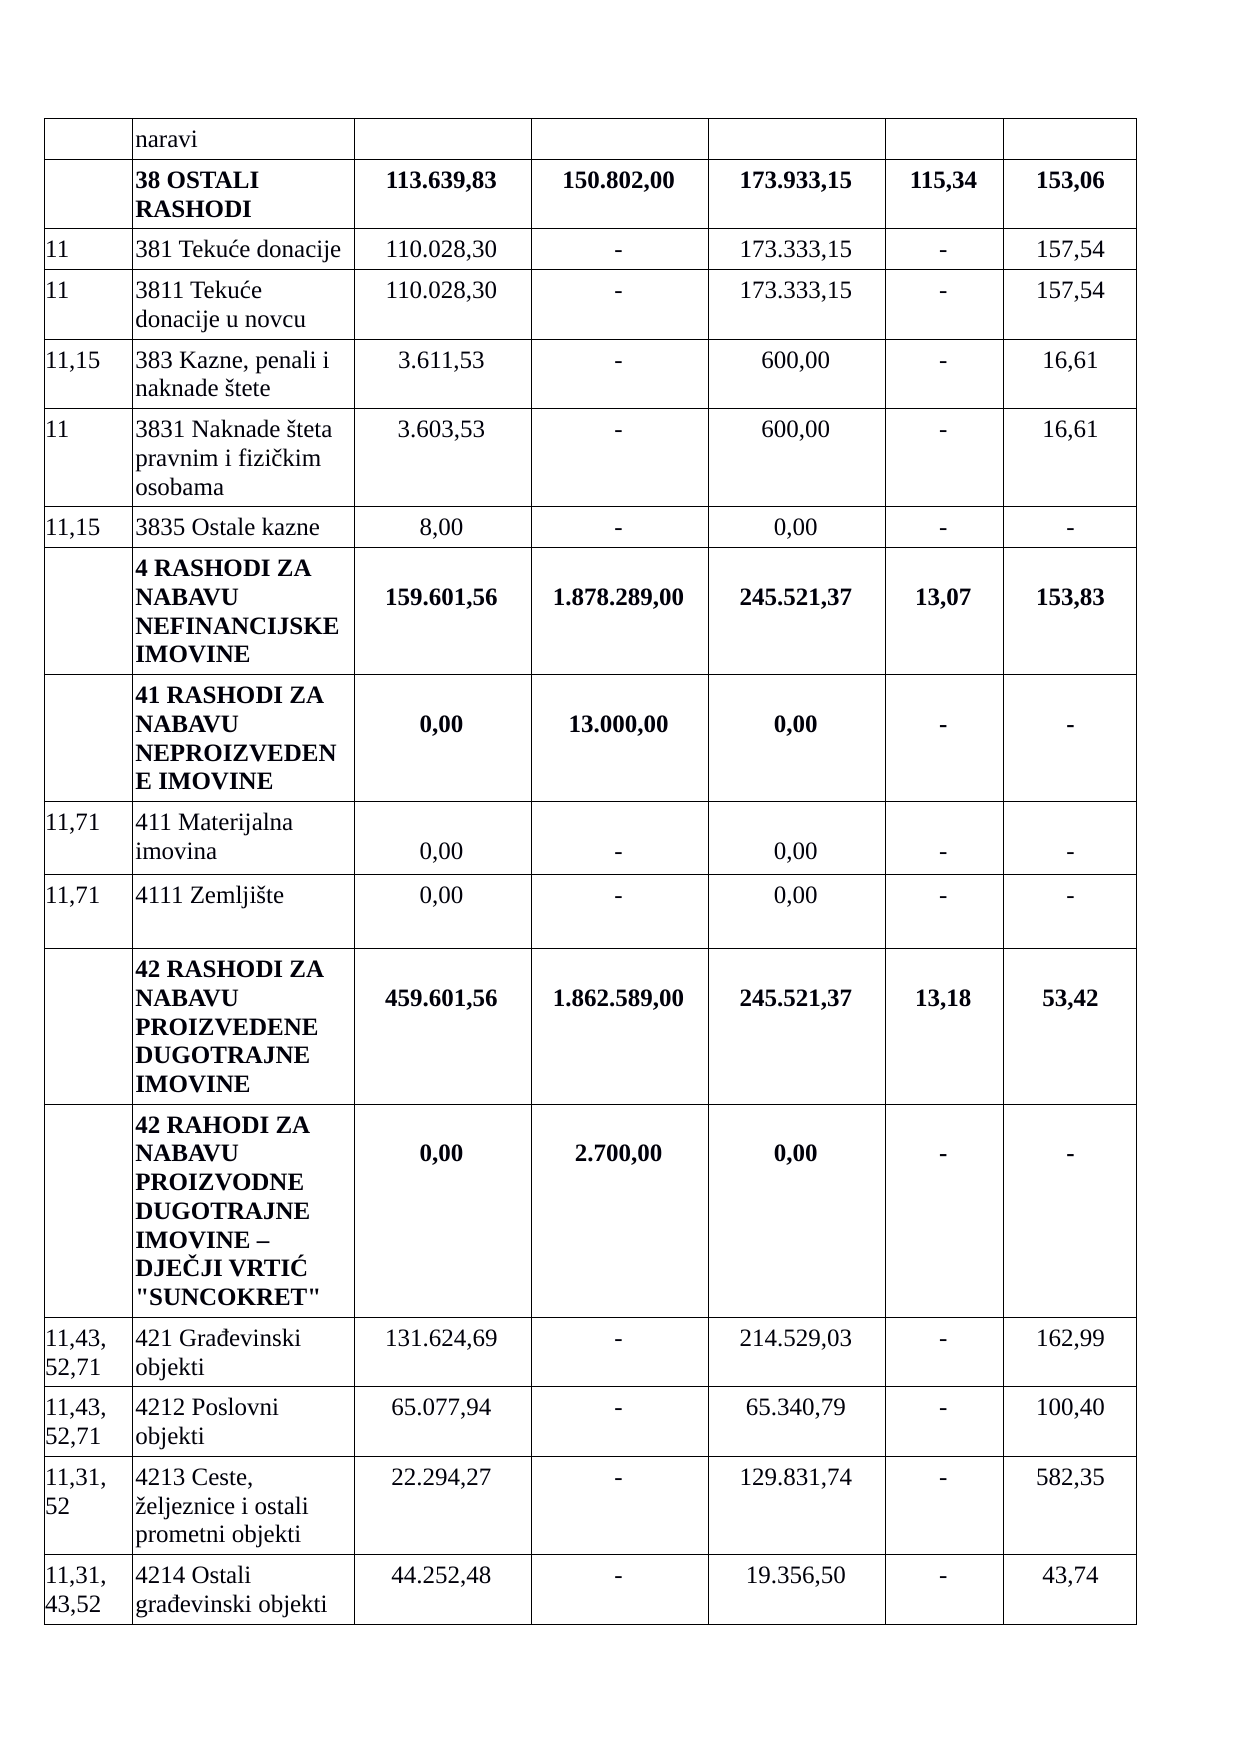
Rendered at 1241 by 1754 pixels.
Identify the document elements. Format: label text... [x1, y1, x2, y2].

table_cell 110.028,30 [355, 270, 531, 338]
table_cell 411 Materijalna imovina [133, 802, 354, 874]
table_cell 173.333,15 [709, 270, 885, 338]
table_cell - [886, 1555, 1003, 1623]
table_cell 0,00 [709, 1105, 885, 1317]
table_cell - [886, 675, 1003, 801]
table_cell 13,18 [886, 949, 1003, 1103]
table_cell 42 RASHODI ZA NABAVU PROIZVEDENE DUGOTRAJNE IMOVINE [133, 949, 354, 1103]
table_cell 0,00 [355, 802, 531, 874]
table_cell 11,71 [45, 802, 132, 874]
table_cell 129.831,74 [709, 1457, 885, 1554]
table_cell 4214 Ostali građevinski objekti [133, 1555, 354, 1623]
table_cell 421 Građevinski objekti [133, 1318, 354, 1386]
table_cell 150.802,00 [532, 160, 708, 228]
table_cell 11 [45, 229, 132, 269]
table_cell - [1004, 875, 1136, 948]
table_cell 43,74 [1004, 1555, 1136, 1623]
table_cell - [532, 119, 708, 159]
table_cell - [886, 270, 1003, 338]
table_cell - [886, 802, 1003, 874]
table_cell 0,00 [355, 875, 531, 948]
table_cell 2.700,00 [532, 1105, 708, 1317]
table_cell 582,35 [1004, 1457, 1136, 1554]
table_cell 157,54 [1004, 229, 1136, 269]
table_cell - [532, 1555, 708, 1623]
table_cell [45, 675, 132, 801]
table_cell 11 [45, 409, 132, 506]
table_cell 11,15 [45, 340, 132, 408]
table_cell 11,43, 52,71 [45, 1318, 132, 1386]
table_cell 0,00 [709, 675, 885, 801]
table_cell 8,00 [355, 507, 531, 547]
table_cell 115,34 [886, 160, 1003, 228]
table_cell 157,54 [1004, 270, 1136, 338]
table_cell 13.000,00 [532, 675, 708, 801]
table_cell 173.933,15 [709, 160, 885, 228]
table_cell 100,40 [1004, 1387, 1136, 1456]
table_cell 4 RASHODI ZA NABAVU NEFINANCIJSKE IMOVINE [133, 548, 354, 674]
table_cell 0,00 [355, 675, 531, 801]
table_cell 3811 Tekuće donacije u novcu [133, 270, 354, 338]
table_cell 245.521,37 [709, 548, 885, 674]
table_cell 11,43, 52,71 [45, 1387, 132, 1456]
table_cell 1.878.289,00 [532, 548, 708, 674]
table_cell - [886, 119, 1003, 159]
table_cell 3.603,53 [355, 409, 531, 506]
table_cell 65.340,79 [709, 1387, 885, 1456]
table_cell - [532, 1318, 708, 1386]
table_cell 53,42 [1004, 949, 1136, 1103]
table_cell - [532, 409, 708, 506]
table_cell 44.252,48 [355, 1555, 531, 1623]
table_cell 110.028,30 [355, 229, 531, 269]
table_cell naravi [133, 119, 354, 159]
table_cell 113.639,83 [355, 160, 531, 228]
table_cell 600,00 [709, 340, 885, 408]
table_cell 173.333,15 [709, 229, 885, 269]
table_cell 214.529,03 [709, 1318, 885, 1386]
table_cell 3.611,53 [355, 340, 531, 408]
table_cell - [886, 1105, 1003, 1317]
table_cell - [886, 409, 1003, 506]
table_cell - [886, 1387, 1003, 1456]
table_cell - [1004, 1105, 1136, 1317]
table_cell - [532, 270, 708, 338]
table_cell [45, 119, 132, 159]
table_cell - [532, 802, 708, 874]
table_cell 159.601,56 [355, 548, 531, 674]
table_cell 38 OSTALI RASHODI [133, 160, 354, 228]
table_cell 3831 Naknade šteta pravnim i fizičkim osobama [133, 409, 354, 506]
table_cell 1.862.589,00 [532, 949, 708, 1103]
table_cell [1004, 119, 1136, 159]
table_cell [45, 1105, 132, 1317]
table_cell - [532, 340, 708, 408]
table_cell - [886, 507, 1003, 547]
table_cell 459.601,56 [355, 949, 531, 1103]
table_cell 11,71 [45, 875, 132, 948]
table_cell 41 RASHODI ZA NABAVU NEPROIZVEDENE IMOVINE [133, 675, 354, 801]
table_cell - [886, 229, 1003, 269]
table_cell 11,15 [45, 507, 132, 547]
table_cell 22.294,27 [355, 1457, 531, 1554]
table_cell 162,99 [1004, 1318, 1136, 1386]
table_cell 11 [45, 270, 132, 338]
table_cell 65.077,94 [355, 1387, 531, 1456]
table_cell - [1004, 675, 1136, 801]
table_cell - [886, 1318, 1003, 1386]
table_cell 0,00 [709, 875, 885, 948]
table_cell 245.521,37 [709, 949, 885, 1103]
table_cell - [886, 1457, 1003, 1554]
table_cell 19.356,50 [709, 1555, 885, 1623]
table_cell - [532, 875, 708, 948]
table_cell [355, 119, 531, 159]
table_cell [709, 119, 885, 159]
table_cell - [886, 875, 1003, 948]
table_cell [45, 949, 132, 1103]
table_cell 381 Tekuće donacije [133, 229, 354, 269]
table_cell 11,31, 52 [45, 1457, 132, 1554]
table_cell 0,00 [355, 1105, 531, 1317]
table_cell 3835 Ostale kazne [133, 507, 354, 547]
table_cell - [1004, 802, 1136, 874]
table_cell 13,07 [886, 548, 1003, 674]
table_cell 16,61 [1004, 340, 1136, 408]
table_cell 0,00 [709, 802, 885, 874]
table_cell 42 RAHODI ZA NABAVU PROIZVODNE DUGOTRAJNE IMOVINE – DJEČJI VRTIĆ "SUNCOKRET" [133, 1105, 354, 1317]
table_cell [45, 548, 132, 674]
table_cell 11,31, 43,52 [45, 1555, 132, 1623]
table_cell - [532, 1387, 708, 1456]
table_cell 4111 Zemljište [133, 875, 354, 948]
table_cell 16,61 [1004, 409, 1136, 506]
table_cell 131.624,69 [355, 1318, 531, 1386]
table_cell - [532, 507, 708, 547]
table_cell - [532, 1457, 708, 1554]
table_cell - [1004, 507, 1136, 547]
table_cell 0,00 [709, 507, 885, 547]
table_cell 4213 Ceste, željeznice i ostali prometni objekti [133, 1457, 354, 1554]
table_cell [45, 160, 132, 228]
table_cell 383 Kazne, penali i naknade štete [133, 340, 354, 408]
table_cell 153,83 [1004, 548, 1136, 674]
table_cell - [886, 340, 1003, 408]
table_cell 600,00 [709, 409, 885, 506]
table_cell - [532, 229, 708, 269]
table_cell 4212 Poslovni objekti [133, 1387, 354, 1456]
table_cell 153,06 [1004, 160, 1136, 228]
